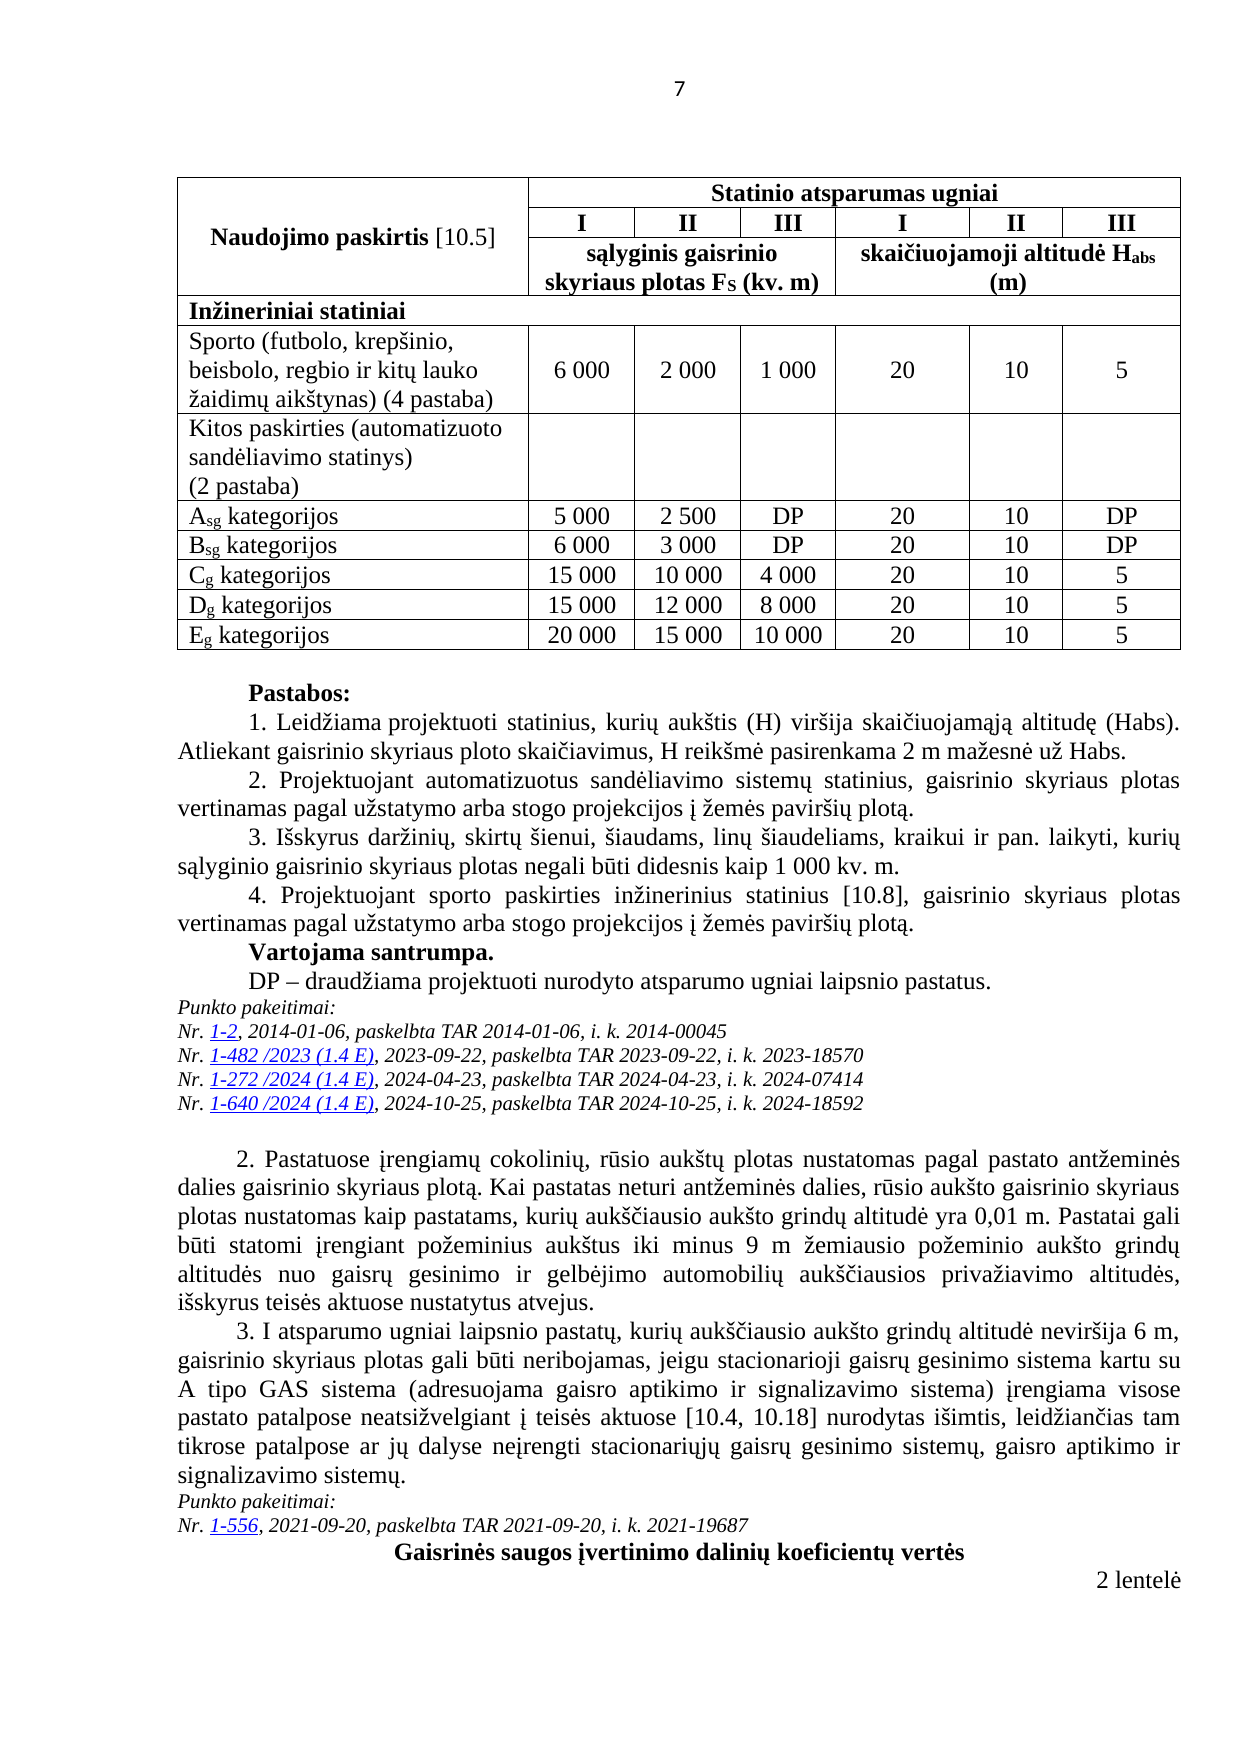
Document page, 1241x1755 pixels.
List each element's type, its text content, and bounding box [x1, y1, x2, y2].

table_cell [635, 414, 740, 500]
text Nr. 1-272 /2024 (1.4 E), 2024-04-23, paskelbta TAR 2024-04-23, i. k. 2024-07414 [177, 1067, 1181, 1091]
table_cell 10 [970, 531, 1062, 559]
text 1. Leidžiama projektuoti statinius, kurių aukštis (H) viršija skaičiuojamąją altitudę (Habs). Atliekant gaisrinio skyriaus ploto skaičiavimus, H reikšmė pasirenkama 2 m mažesnė už Habs. [177, 707, 1181, 765]
table_header Statinio atsparumas ugniai [529, 178, 1180, 207]
table_cell 1 000 [741, 326, 835, 412]
table_cell 6 000 [529, 531, 634, 559]
table_cell DP [741, 501, 835, 529]
table_cell 5 [1063, 620, 1180, 649]
table_cell 20 [836, 560, 969, 589]
table_cell Cg kategorijos [178, 560, 528, 589]
text Nr. 1-640 /2024 (1.4 E), 2024-10-25, paskelbta TAR 2024-10-25, i. k. 2024-18592 [177, 1091, 1181, 1115]
table_cell Eg kategorijos [178, 620, 528, 649]
text Pastabos: [177, 678, 1181, 707]
table_cell III [1063, 208, 1180, 237]
table_cell 10 [970, 590, 1062, 619]
table_cell II [970, 208, 1062, 237]
table_cell 20 [836, 620, 969, 649]
table_cell 10 000 [741, 620, 835, 649]
table_cell Sporto (futbolo, krepšinio, beisbolo, regbio ir kitų lauko žaidimų aikštynas) (4 pastaba) [178, 326, 528, 412]
text DP – draudžiama projektuoti nurodyto atsparumo ugniai laipsnio pastatus. [177, 966, 1181, 995]
text Gaisrinės saugos įvertinimo dalinių koeficientų vertės [177, 1537, 1181, 1566]
text Punkto pakeitimai: [177, 995, 1181, 1019]
table_cell DP [1063, 501, 1180, 529]
table_cell I [529, 208, 634, 237]
table_header Naudojimo paskirtis [10.5] [178, 178, 528, 295]
table_cell 5 [1063, 326, 1180, 412]
table_cell I [836, 208, 969, 237]
table_cell [741, 414, 835, 500]
table_cell III [741, 208, 835, 237]
table_cell 20 [836, 590, 969, 619]
table_cell 8 000 [741, 590, 835, 619]
table_cell 20 [836, 531, 969, 559]
table_cell 10 [970, 501, 1062, 529]
text Nr. 1-556, 2021-09-20, paskelbta TAR 2021-09-20, i. k. 2021-19687 [177, 1513, 1181, 1537]
table_cell [970, 414, 1062, 500]
table_cell 20 [836, 501, 969, 529]
table_cell 15 000 [529, 560, 634, 589]
table_cell 5 000 [529, 501, 634, 529]
text Punkto pakeitimai: [177, 1489, 1181, 1513]
text 4. Projektuojant sporto paskirties inžinerinius statinius [10.8], gaisrinio skyriaus plotas vertinamas pagal užstatymo arba stogo projekcijos į žemės paviršių plotą. [177, 880, 1181, 937]
table_cell Inžineriniai statiniai [178, 296, 1180, 325]
table_cell Asg kategorijos [178, 501, 528, 529]
table_cell 10 [970, 620, 1062, 649]
table_cell 20 000 [529, 620, 634, 649]
table_cell Kitos paskirties (automatizuoto sandėliavimo statinys) (2 pastaba) [178, 414, 528, 500]
table_cell [529, 414, 634, 500]
table_cell 12 000 [635, 590, 740, 619]
table_cell 10 [970, 560, 1062, 589]
table_cell 15 000 [635, 620, 740, 649]
table_cell DP [1063, 531, 1180, 559]
text 2. Pastatuose įrengiamų cokolinių, rūsio aukštų plotas nustatomas pagal pastato antžeminės dalies gaisrinio skyriaus plotą. Kai pastatas neturi antžeminės dalies, rūsio aukšto gaisrinio skyriaus plotas nustatomas kaip pastatams, kurių aukščiausio aukšto grindų altitudė yra 0,01 m. Pastatai gali būti statomi įrengiant požeminius aukštus iki minus 9 m žemiausio požeminio aukšto grindų altitudės nuo gaisrų gesinimo ir gelbėjimo automobilių aukščiausios privažiavimo altitudės, išskyrus teisės aktuose nustatytus atvejus. [177, 1144, 1181, 1316]
table_cell 6 000 [529, 326, 634, 412]
table_cell 20 [836, 326, 969, 412]
table_cell Bsg kategorijos [178, 531, 528, 559]
text Nr. 1-2, 2014-01-06, paskelbta TAR 2014-01-06, i. k. 2014-00045 [177, 1019, 1181, 1043]
table_cell 10 [970, 326, 1062, 412]
text Vartojama santrumpa. [177, 937, 1181, 966]
table_cell 2 000 [635, 326, 740, 412]
text 3. Išskyrus daržinių, skirtų šienui, šiaudams, linų šiaudeliams, kraikui ir pan. laikyti, kurių sąlyginio gaisrinio skyriaus plotas negali būti didesnis kaip 1 000 kv. m. [177, 822, 1181, 880]
text Nr. 1-482 /2023 (1.4 E), 2023-09-22, paskelbta TAR 2023-09-22, i. k. 2023-18570 [177, 1043, 1181, 1067]
table_cell [1063, 414, 1180, 500]
text 3. I atsparumo ugniai laipsnio pastatų, kurių aukščiausio aukšto grindų altitudė neviršija 6 m, gaisrinio skyriaus plotas gali būti neribojamas, jeigu stacionarioji gaisrų gesinimo sistema kartu su A tipo GAS sistema (adresuojama gaisro aptikimo ir signalizavimo sistema) įrengiama visose pastato patalpose neatsižvelgiant į teisės aktuose [10.4, 10.18] nurodytas išimtis, leidžiančias tam tikrose patalpose ar jų dalyse neįrengti stacionariųjų gaisrų gesinimo sistemų, gaisro aptikimo ir signalizavimo sistemų. [177, 1316, 1181, 1489]
table_cell 3 000 [635, 531, 740, 559]
table_cell 5 [1063, 590, 1180, 619]
table_cell skaičiuojamoji altitudė Habs (m) [836, 238, 1180, 295]
table_cell Dg kategorijos [178, 590, 528, 619]
table_cell sąlyginis gaisrinio skyriaus plotas FS (kv. m) [529, 238, 835, 295]
table_cell 2 500 [635, 501, 740, 529]
table_cell DP [741, 531, 835, 559]
table_cell [836, 414, 969, 500]
table_cell 5 [1063, 560, 1180, 589]
text 2 lentelė [177, 1566, 1181, 1594]
table_cell 4 000 [741, 560, 835, 589]
table_cell 15 000 [529, 590, 634, 619]
text 2. Projektuojant automatizuotus sandėliavimo sistemų statinius, gaisrinio skyriaus plotas vertinamas pagal užstatymo arba stogo projekcijos į žemės paviršių plotą. [177, 765, 1181, 822]
table_cell 10 000 [635, 560, 740, 589]
table_cell II [635, 208, 740, 237]
